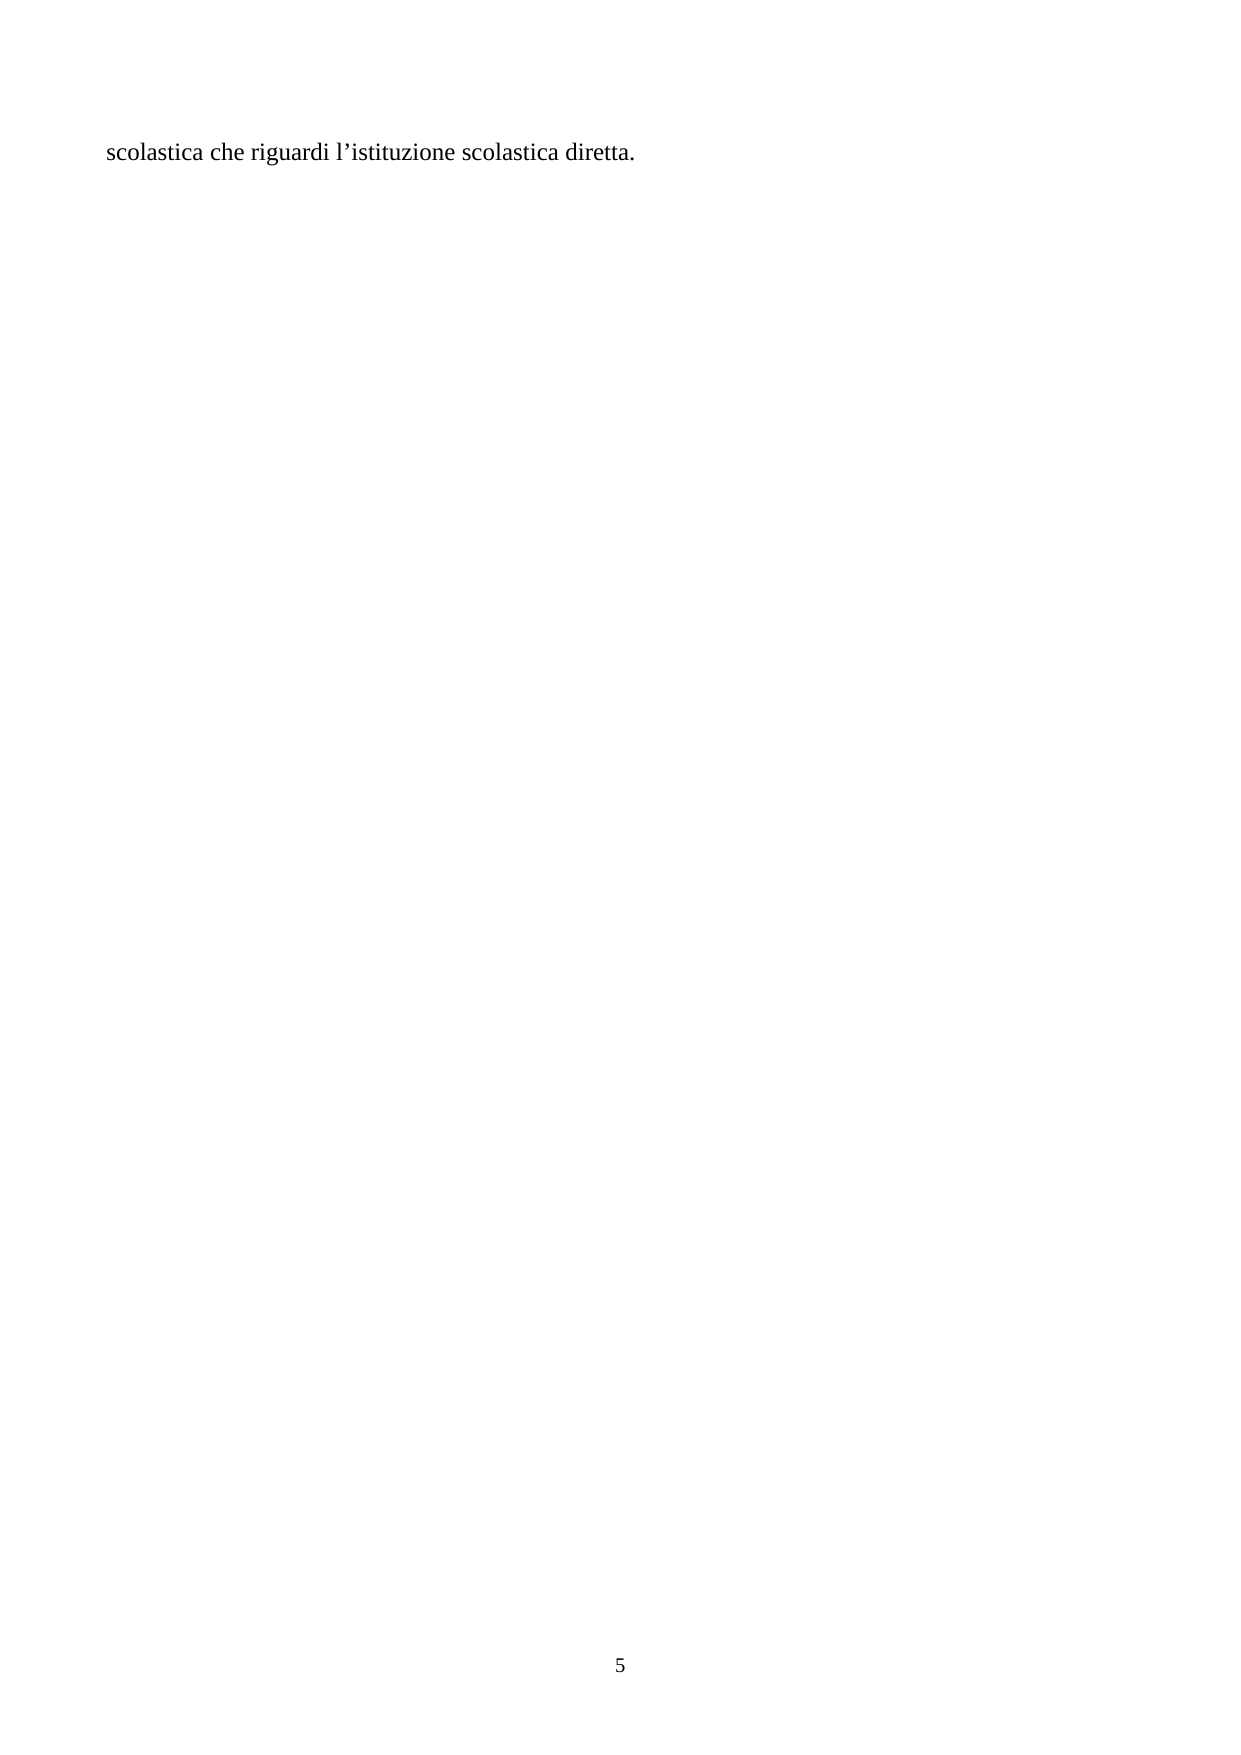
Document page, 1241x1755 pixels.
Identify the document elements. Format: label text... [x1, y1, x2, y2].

list scolastica che riguardi l’istituzione scolastica diretta. [106, 137, 1123, 166]
